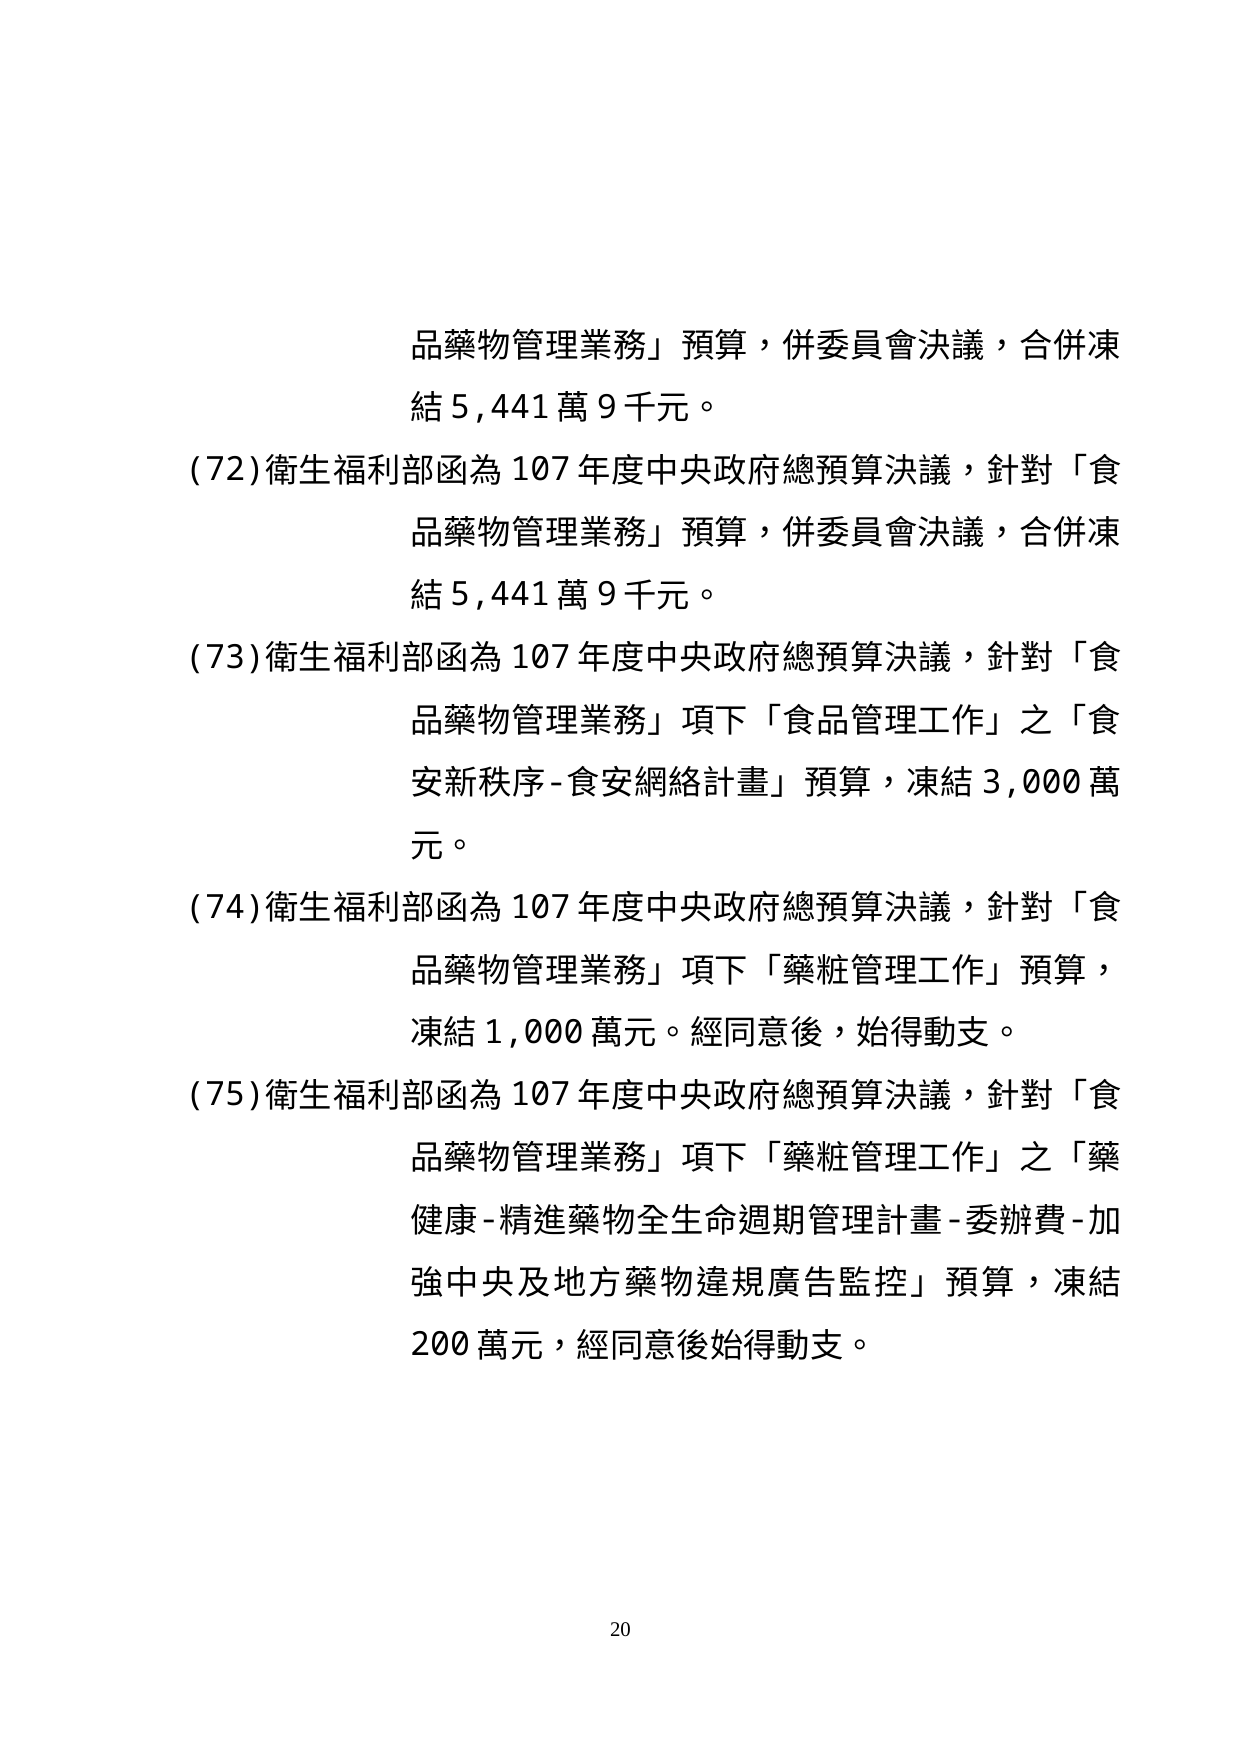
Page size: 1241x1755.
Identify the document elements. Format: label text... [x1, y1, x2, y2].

list 衛生福利部函為107年度中央政府總預算決議，針對「食品藥物管理業務」項下「食品管理工作」之「食安新秩序-食安網絡計畫」預算，凍結3,000萬元。 [185, 613, 1122, 863]
list 衛生福利部函為107年度中央政府總預算決議，針對「食品藥物管理業務」項下「藥粧管理工作」之「藥健康-精進藥物全生命週期管理計畫-委辦費-加強中央及地方藥物違規廣告監控」預算，凍結200萬元，經同意後始得動支。 [185, 1051, 1122, 1363]
list 衛生福利部函為107年度中央政府總預算決議，針對「食品藥物管理業務」預算，併委員會決議，合併凍結5,441萬9千元。 [185, 426, 1122, 613]
list 衛生福利部函為107年度中央政府總預算決議，針對「食品藥物管理業務」項下「藥粧管理工作」預算，凍結1,000萬元。經同意後，始得動支。 [185, 863, 1122, 1051]
list 品藥物管理業務」預算，併委員會決議，合併凍結5,441萬9千元。 [185, 301, 1122, 426]
